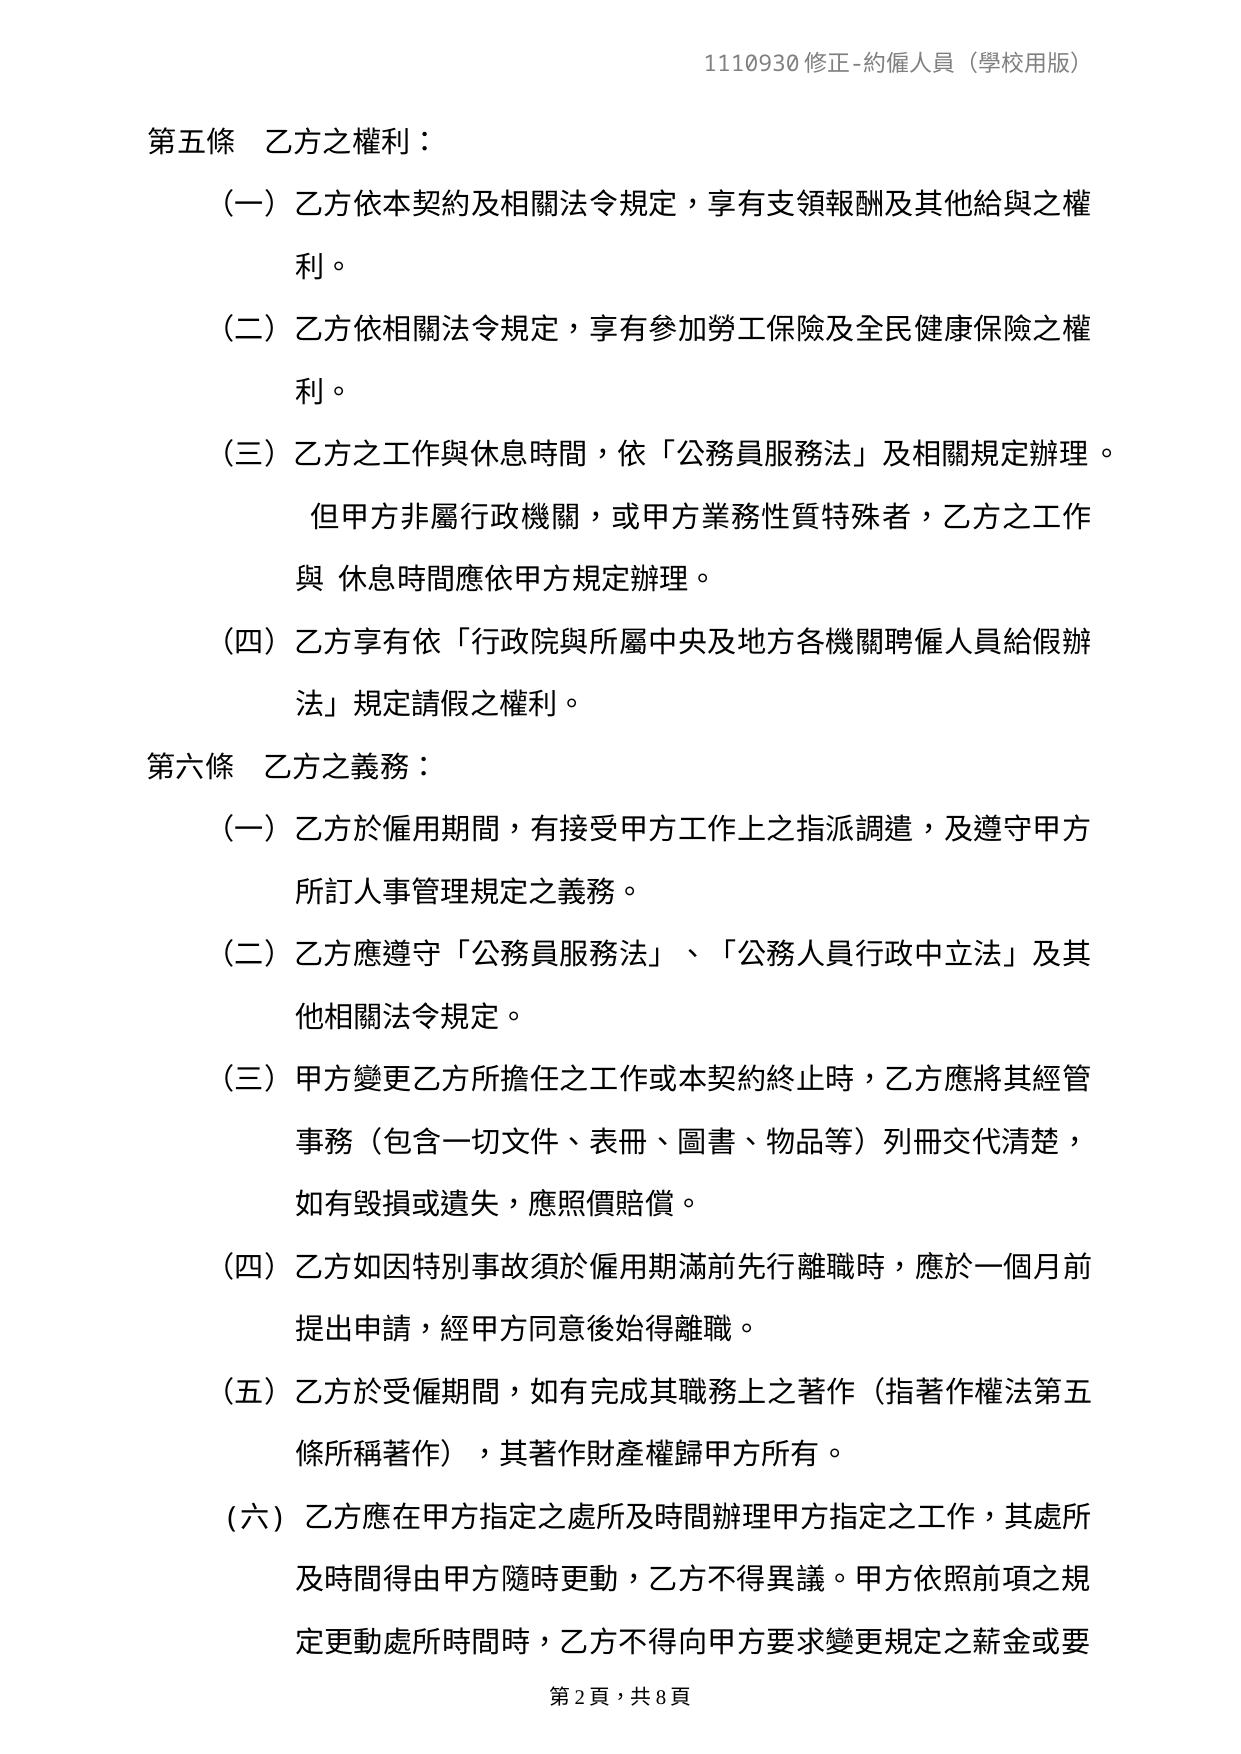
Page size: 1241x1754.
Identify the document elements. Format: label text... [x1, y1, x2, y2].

text （二）乙方應遵守「公務員服務法」、「公務人員行政中立法」及其他相關法令規定。 [205, 910, 1092, 1035]
text （二）乙方依相關法令規定，享有參加勞工保險及全民健康保險之權利。 [205, 285, 1092, 410]
text 第五條 乙方之權利： [148, 98, 1092, 160]
text （五）乙方於受僱期間，如有完成其職務上之著作（指著作權法第五條所稱著作），其著作財產權歸甲方所有。 [205, 1348, 1092, 1473]
text （一）乙方依本契約及相關法令規定，享有支領報酬及其他給與之權利。 [205, 160, 1092, 285]
text （三）乙方之工作與休息時間，依「公務員服務法」及相關規定辦理。 但甲方非屬行政機關，或甲方業務性質特殊者，乙方之工作與 休息時間應依甲方規定辦理。 [205, 410, 1092, 598]
text （四）乙方如因特別事故須於僱用期滿前先行離職時，應於一個月前提出申請，經甲方同意後始得離職。 [205, 1223, 1092, 1348]
text 第六條 乙方之義務： [146, 723, 1092, 785]
text （一）乙方於僱用期間，有接受甲方工作上之指派調遣，及遵守甲方所訂人事管理規定之義務。 [205, 785, 1092, 910]
text (六) 乙方應在甲方指定之處所及時間辦理甲方指定之工作，其處所及時間得由甲方隨時更動，乙方不得異議。甲方依照前項之規定更動處所時間時，乙方不得向甲方要求變更規定之薪金或要 [205, 1473, 1092, 1660]
text （三）甲方變更乙方所擔任之工作或本契約終止時，乙方應將其經管事務（包含一切文件、表冊、圖書、物品等）列冊交代清楚，如有毁損或遺失，應照價賠償。 [205, 1035, 1092, 1223]
text （四）乙方享有依「行政院與所屬中央及地方各機關聘僱人員給假辦法」規定請假之權利。 [205, 598, 1092, 723]
